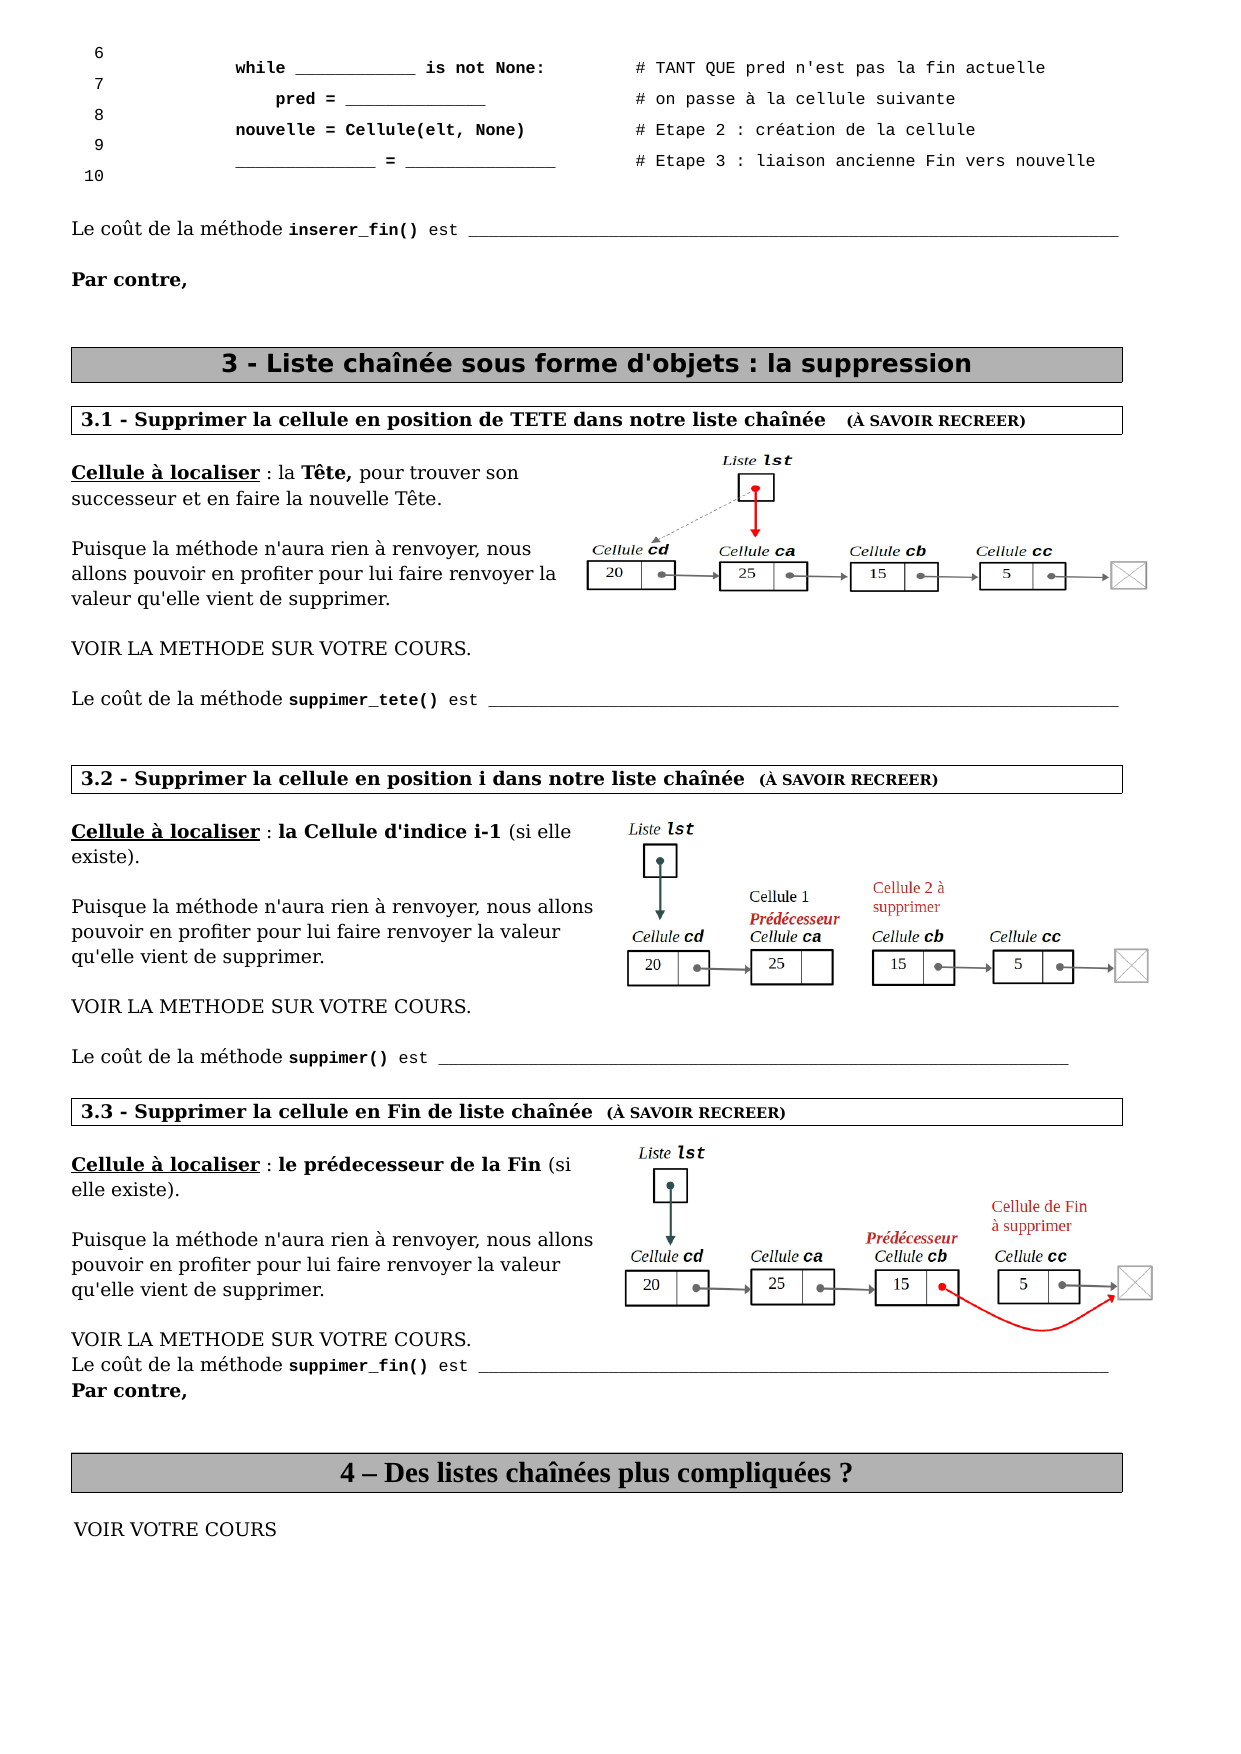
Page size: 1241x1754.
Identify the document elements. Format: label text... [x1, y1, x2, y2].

subtitle 3.1 - Supprimer la cellule en position de TETE dans notre liste chaînée (À SAVOIR RECREER) [72, 407, 1122, 434]
subtitle 4 – Des listes chaînées plus compliquées ? [72, 1454, 1122, 1492]
text Par contre, [71, 1380, 1122, 1402]
text Cellule à localiser : la Tête, pour trouver son successeur et en faire la nouvelle Tête. [71, 462, 572, 509]
subtitle 3.3 - Supprimer la cellule en Fin de liste chaînée (À SAVOIR RECREER) [72, 1099, 1122, 1125]
table_header 6 7 8 9 10 [71, 36, 112, 195]
text Puisque la méthode n'aura rien à renvoyer, nous allons pouvoir en profiter pour lui faire renvoyer la valeur qu'elle vient de supprimer. [71, 538, 1122, 610]
text Cellule à localiser : la Cellule d'indice i-1 (si elle existe). [71, 820, 606, 868]
text VOIR LA METHODE SUR VOTRE COURS. [71, 638, 1122, 660]
text Cellule à localiser : le prédecesseur de la Fin (si elle existe). [71, 1153, 610, 1201]
subtitle 3 - Liste chaînée sous forme d'objets : la suppression [72, 348, 1122, 382]
text Le coût de la méthode suppimer_fin() est _______________________________________________________________ [71, 1354, 1122, 1377]
text VOIR LA METHODE SUR VOTRE COURS. [71, 996, 1122, 1018]
subtitle VOIR VOTRE COURS [71, 1517, 1122, 1544]
text Le coût de la méthode inserer_fin() est _________________________________________________________________ [71, 218, 1122, 240]
picture [610, 1140, 1160, 1339]
text Le coût de la méthode suppimer_tete() est _______________________________________________________________ [71, 688, 1122, 711]
text Par contre, [71, 269, 1122, 291]
table_header while ____________ is not None: # TANT QUE pred n'est pas la fin actuelle pred = ______________ # on passe à la cellule suivante nouvelle = Cellule(elt, None) # Etape 2 : création de la cellule ______________ = _______________ # Etape 3 : liaison ancienne Fin vers nouvelle [113, 36, 1110, 195]
text Puisque la méthode n'aura rien à renvoyer, nous allons pouvoir en profiter pour lui faire renvoyer la valeur qu'elle vient de supprimer. [71, 1229, 610, 1301]
text Puisque la méthode n'aura rien à renvoyer, nous allons pouvoir en profiter pour lui faire renvoyer la valeur qu'elle vient de supprimer. [71, 896, 606, 968]
picture [606, 810, 1158, 992]
picture [572, 444, 1156, 598]
text VOIR LA METHODE SUR VOTRE COURS. [71, 1329, 1122, 1351]
text Le coût de la méthode suppimer() est _______________________________________________________________ [71, 1047, 1122, 1069]
subtitle 3.2 - Supprimer la cellule en position i dans notre liste chaînée (À SAVOIR RECREER) [72, 766, 1122, 793]
